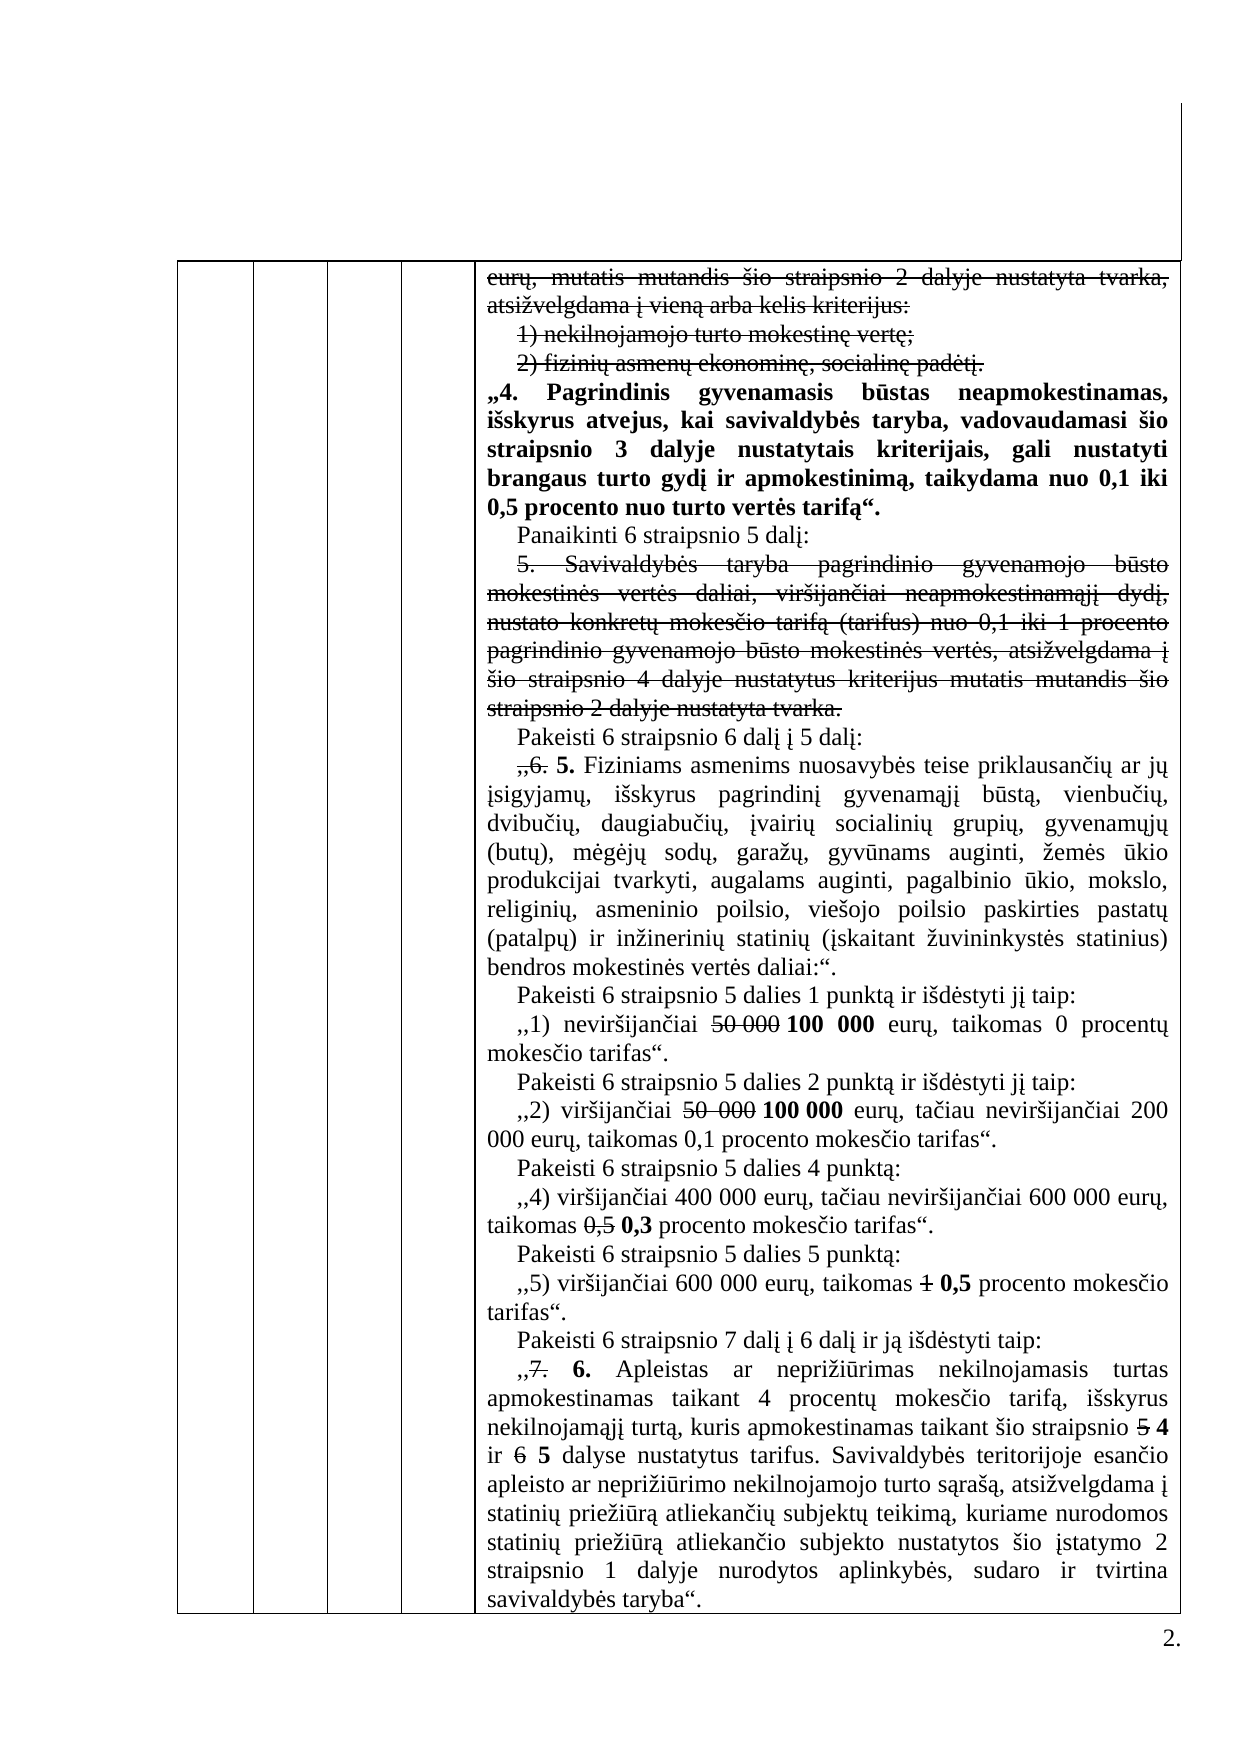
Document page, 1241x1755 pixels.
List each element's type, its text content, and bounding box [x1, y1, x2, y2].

table_cell [178, 262, 253, 1613]
table_cell eurų, mutatis mutandis šio straipsnio 2 dalyje nustatyta tvarka, atsižvelgdama į vieną arba kelis kriterijus: 1) nekilnojamojo turto mokestinę vertę; 2) fizinių asmenų ekonominę, socialinę padėtį. „4. Pagrindinis gyvenamasis būstas neapmokestinamas, išskyrus atvejus, kai savivaldybės taryba, vadovaudamasi šio straipsnio 3 dalyje nustatytais kriterijais, gali nustatyti brangaus turto gydį ir apmokestinimą, taikydama nuo 0,1 iki 0,5 procento nuo turto vertės tarifą“. Panaikinti 6 straipsnio 5 dalį: 5. Savivaldybės taryba pagrindinio gyvenamojo būsto mokestinės vertės daliai, viršijančiai neapmokestinamąjį dydį, nustato konkretų mokesčio tarifą (tarifus) nuo 0,1 iki 1 procento pagrindinio gyvenamojo būsto mokestinės vertės, atsižvelgdama į šio straipsnio 4 dalyje nustatytus kriterijus mutatis mutandis šio straipsnio 2 dalyje nustatyta tvarka. Pakeisti 6 straipsnio 6 dalį į 5 dalį: ,,6. 5. Fiziniams asmenims nuosavybės teise priklausančių ar jų įsigyjamų, išskyrus pagrindinį gyvenamąjį būstą, vienbučių, dvibučių, daugiabučių, įvairių socialinių grupių, gyvenamųjų (butų), mėgėjų sodų, garažų, gyvūnams auginti, žemės ūkio produkcijai tvarkyti, augalams auginti, pagalbinio ūkio, mokslo, religinių, asmeninio poilsio, viešojo poilsio paskirties pastatų (patalpų) ir inžinerinių statinių (įskaitant žuvininkystės statinius) bendros mokestinės vertės daliai:“. Pakeisti 6 straipsnio 5 dalies 1 punktą ir išdėstyti jį taip: ,,1) neviršijančiai 50 000 100 000 eurų, taikomas 0 procentų mokesčio tarifas“. Pakeisti 6 straipsnio 5 dalies 2 punktą ir išdėstyti jį taip: ,,2) viršijančiai 50 000 100 000 eurų, tačiau neviršijančiai 200 000 eurų, taikomas 0,1 procento mokesčio tarifas“. Pakeisti 6 straipsnio 5 dalies 4 punktą: ,,4) viršijančiai 400 000 eurų, tačiau neviršijančiai 600 000 eurų, taikomas 0,5 0,3 procento mokesčio tarifas“. Pakeisti 6 straipsnio 5 dalies 5 punktą: ,,5) viršijančiai 600 000 eurų, taikomas 1 0,5 procento mokesčio tarifas“. Pakeisti 6 straipsnio 7 dalį į 6 dalį ir ją išdėstyti taip: ,,7. 6. Apleistas ar neprižiūrimas nekilnojamasis turtas apmokestinamas taikant 4 procentų mokesčio tarifą, išskyrus nekilnojamąjį turtą, kuris apmokestinamas taikant šio straipsnio 5 4 ir 6 5 dalyse nustatytus tarifus. Savivaldybės teritorijoje esančio apleisto ar neprižiūrimo nekilnojamojo turto sąrašą, atsižvelgdama į statinių priežiūrą atliekančių subjektų teikimą, kuriame nurodomos statinių priežiūrą atliekančio subjekto nustatytos šio įstatymo 2 straipsnio 1 dalyje nurodytos aplinkybės, sudaro ir tvirtina savivaldybės taryba“. [476, 262, 1180, 1613]
table_cell [328, 262, 401, 1613]
table_cell [254, 262, 327, 1613]
table_cell [402, 262, 474, 1613]
